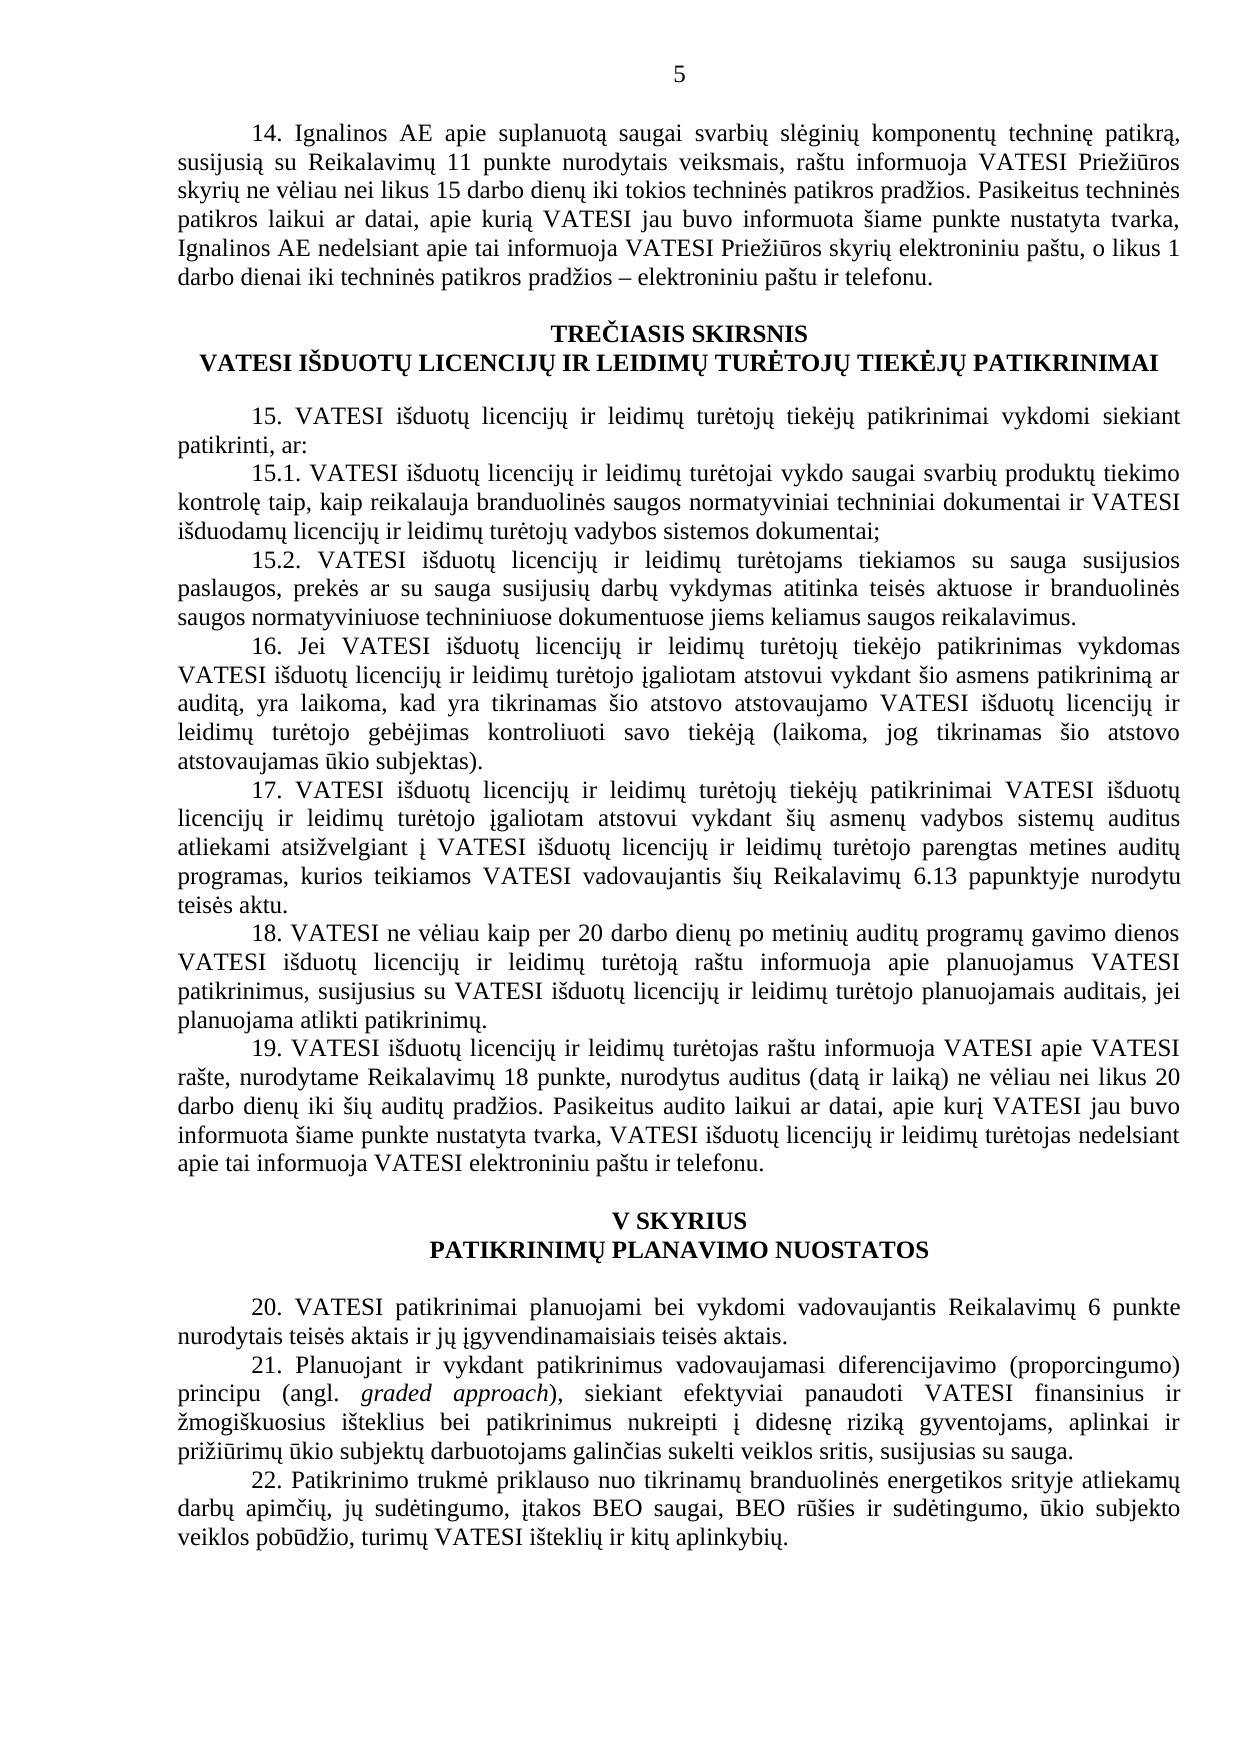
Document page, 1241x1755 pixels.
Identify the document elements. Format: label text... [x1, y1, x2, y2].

text 21. Planuojant ir vykdant patikrinimus vadovaujamasi diferencijavimo (proporcingumo) principu (angl. graded approach), siekiant efektyviai panaudoti VATESI finansinius ir žmogiškuosius išteklius bei patikrinimus nukreipti į didesnę riziką gyventojams, aplinkai ir prižiūrimų ūkio subjektų darbuotojams galinčias sukelti veiklos sritis, susijusias su sauga. [177, 1350, 1181, 1465]
text 16. Jei VATESI išduotų licencijų ir leidimų turėtojų tiekėjo patikrinimas vykdomas VATESI išduotų licencijų ir leidimų turėtojo įgaliotam atstovui vykdant šio asmens patikrinimą ar auditą, yra laikoma, kad yra tikrinamas šio atstovo atstovaujamo VATESI išduotų licencijų ir leidimų turėtojo gebėjimas kontroliuoti savo tiekėją (laikoma, jog tikrinamas šio atstovo atstovaujamas ūkio subjektas). [177, 631, 1181, 775]
subtitle TREČIASIS SKIRSNIS [177, 319, 1181, 348]
text 20. VATESI patikrinimai planuojami bei vykdomi vadovaujantis Reikalavimų 6 punkte nurodytais teisės aktais ir jų įgyvendinamaisiais teisės aktais. [177, 1292, 1181, 1350]
text 19. VATESI išduotų licencijų ir leidimų turėtojas raštu informuoja VATESI apie VATESI rašte, nurodytame Reikalavimų 18 punkte, nurodytus auditus (datą ir laiką) ne vėliau nei likus 20 darbo dienų iki šių auditų pradžios. Pasikeitus audito laikui ar datai, apie kurį VATESI jau buvo informuota šiame punkte nustatyta tvarka, VATESI išduotų licencijų ir leidimų turėtojas nedelsiant apie tai informuoja VATESI elektroniniu paštu ir telefonu. [177, 1033, 1181, 1177]
text V SKYRIUS [177, 1206, 1181, 1235]
text 17. VATESI išduotų licencijų ir leidimų turėtojų tiekėjų patikrinimai VATESI išduotų licencijų ir leidimų turėtojo įgaliotam atstovui vykdant šių asmenų vadybos sistemų auditus atliekami atsižvelgiant į VATESI išduotų licencijų ir leidimų turėtojo parengtas metines auditų programas, kurios teikiamos VATESI vadovaujantis šių Reikalavimų 6.13 papunktyje nurodytu teisės aktu. [177, 775, 1181, 918]
text 18. VATESI ne vėliau kaip per 20 darbo dienų po metinių auditų programų gavimo dienos VATESI išduotų licencijų ir leidimų turėtoją raštu informuoja apie planuojamus VATESI patikrinimus, susijusius su VATESI išduotų licencijų ir leidimų turėtojo planuojamais auditais, jei planuojama atlikti patikrinimų. [177, 918, 1181, 1033]
text PATIKRINIMŲ PLANAVIMO NUOSTATOS [177, 1235, 1181, 1263]
text 15.1. VATESI išduotų licencijų ir leidimų turėtojai vykdo saugai svarbių produktų tiekimo kontrolę taip, kaip reikalauja branduolinės saugos normatyviniai techniniai dokumentai ir VATESI išduodamų licencijų ir leidimų turėtojų vadybos sistemos dokumentai; [177, 458, 1181, 545]
subtitle VATESI IŠDUOTŲ LICENCIJŲ IR LEIDIMŲ TURĖTOJŲ TIEKĖJŲ PATIKRINIMAI [177, 348, 1181, 377]
text 14. Ignalinos AE apie suplanuotą saugai svarbių slėginių komponentų techninę patikrą, susijusią su Reikalavimų 11 punkte nurodytais veiksmais, raštu informuoja VATESI Priežiūros skyrių ne vėliau nei likus 15 darbo dienų iki tokios techninės patikros pradžios. Pasikeitus techninės patikros laikui ar datai, apie kurią VATESI jau buvo informuota šiame punkte nustatyta tvarka, Ignalinos AE nedelsiant apie tai informuoja VATESI Priežiūros skyrių elektroniniu paštu, o likus 1 darbo dienai iki techninės patikros pradžios – elektroniniu paštu ir telefonu. [177, 118, 1181, 291]
text 15.2. VATESI išduotų licencijų ir leidimų turėtojams tiekiamos su sauga susijusios paslaugos, prekės ar su sauga susijusių darbų vykdymas atitinka teisės aktuose ir branduolinės saugos normatyviniuose techniniuose dokumentuose jiems keliamus saugos reikalavimus. [177, 545, 1181, 631]
text 15. VATESI išduotų licencijų ir leidimų turėtojų tiekėjų patikrinimai vykdomi siekiant patikrinti, ar: [177, 401, 1181, 458]
text 22. Patikrinimo trukmė priklauso nuo tikrinamų branduolinės energetikos srityje atliekamų darbų apimčių, jų sudėtingumo, įtakos BEO saugai, BEO rūšies ir sudėtingumo, ūkio subjekto veiklos pobūdžio, turimų VATESI išteklių ir kitų aplinkybių. [177, 1465, 1181, 1551]
